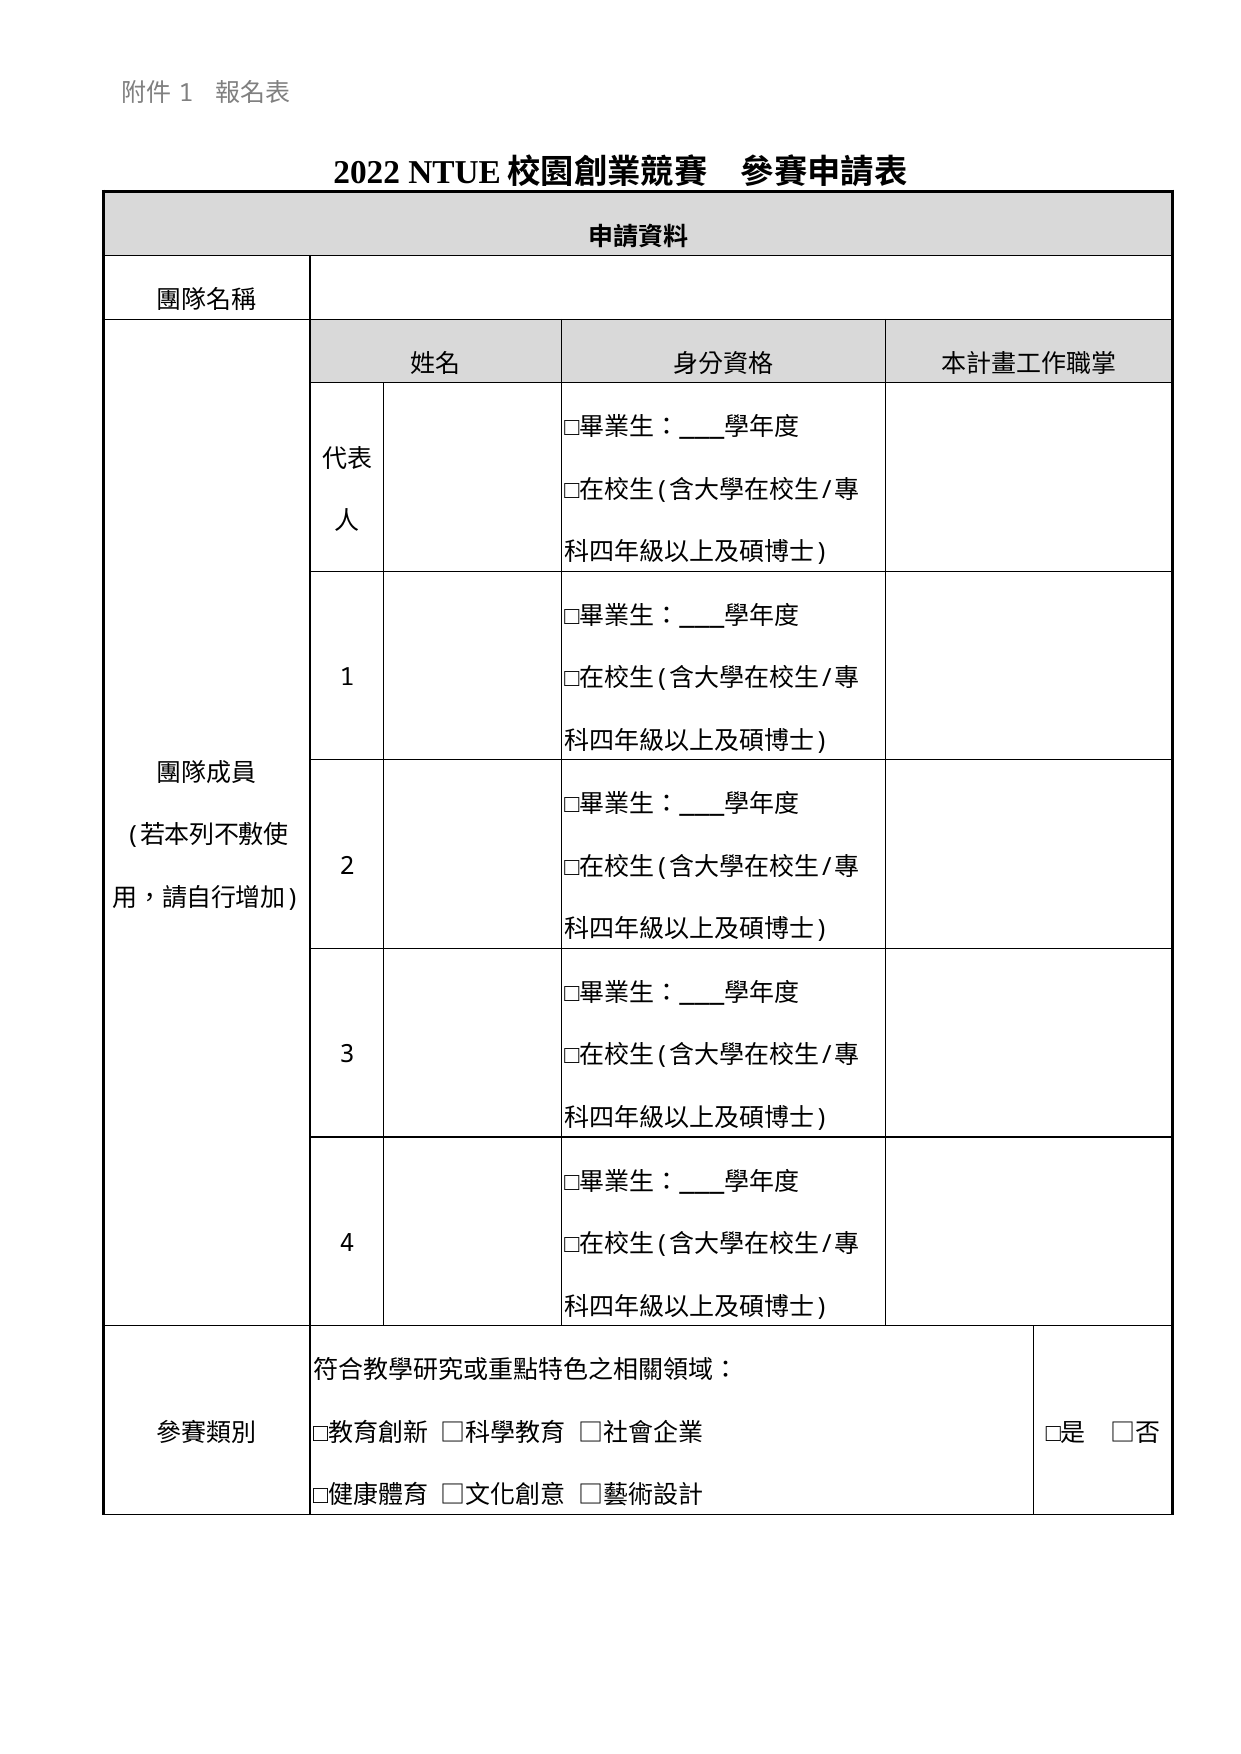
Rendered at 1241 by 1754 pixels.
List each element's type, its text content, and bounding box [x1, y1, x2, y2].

table_cell [384, 572, 561, 759]
table_cell □畢業生：___學年度 □在校生(含大學在校生/專科四年級以上及碩博士) [562, 1138, 885, 1325]
table_cell □是 □否 [1034, 1326, 1171, 1513]
table_cell 團隊成員 (若本列不敷使用，請自行增加) [105, 320, 309, 1325]
table_cell [384, 760, 561, 948]
table_cell 符合教學研究或重點特色之相關領域： □教育創新 □科學教育 □社會企業 □健康體育 □文化創意 □藝術設計 [311, 1326, 1033, 1513]
table_cell 4 [311, 1138, 383, 1325]
table_cell [886, 383, 1171, 571]
table_cell [384, 383, 561, 571]
table_header 申請資料 [105, 193, 1171, 255]
table_cell 參賽類別 [105, 1326, 309, 1513]
table_cell 姓名 [311, 320, 561, 382]
table_cell [384, 1138, 561, 1325]
table_cell [886, 1138, 1171, 1325]
table_cell 代表人 [311, 383, 383, 571]
table_cell [886, 572, 1171, 759]
table_cell [384, 949, 561, 1136]
table_cell 本計畫工作職掌 [886, 320, 1171, 382]
table_cell 1 [311, 572, 383, 759]
table_cell □畢業生：___學年度 □在校生(含大學在校生/專科四年級以上及碩博士) [562, 572, 885, 759]
table_cell [886, 760, 1171, 948]
text 2022 NTUE校園創業競賽 參賽申請表 [103, 127, 1137, 189]
table_cell 身分資格 [562, 320, 885, 382]
table_cell □畢業生：___學年度 □在校生(含大學在校生/專科四年級以上及碩博士) [562, 949, 885, 1136]
table_cell 3 [311, 949, 383, 1136]
table_cell [311, 256, 1171, 319]
table_cell 團隊名稱 [105, 256, 309, 319]
table_cell [886, 949, 1171, 1136]
table_cell 2 [311, 760, 383, 948]
table_cell □畢業生：___學年度 □在校生(含大學在校生/專科四年級以上及碩博士) [562, 760, 885, 948]
table_cell □畢業生：___學年度 □在校生(含大學在校生/專科四年級以上及碩博士) [562, 383, 885, 571]
